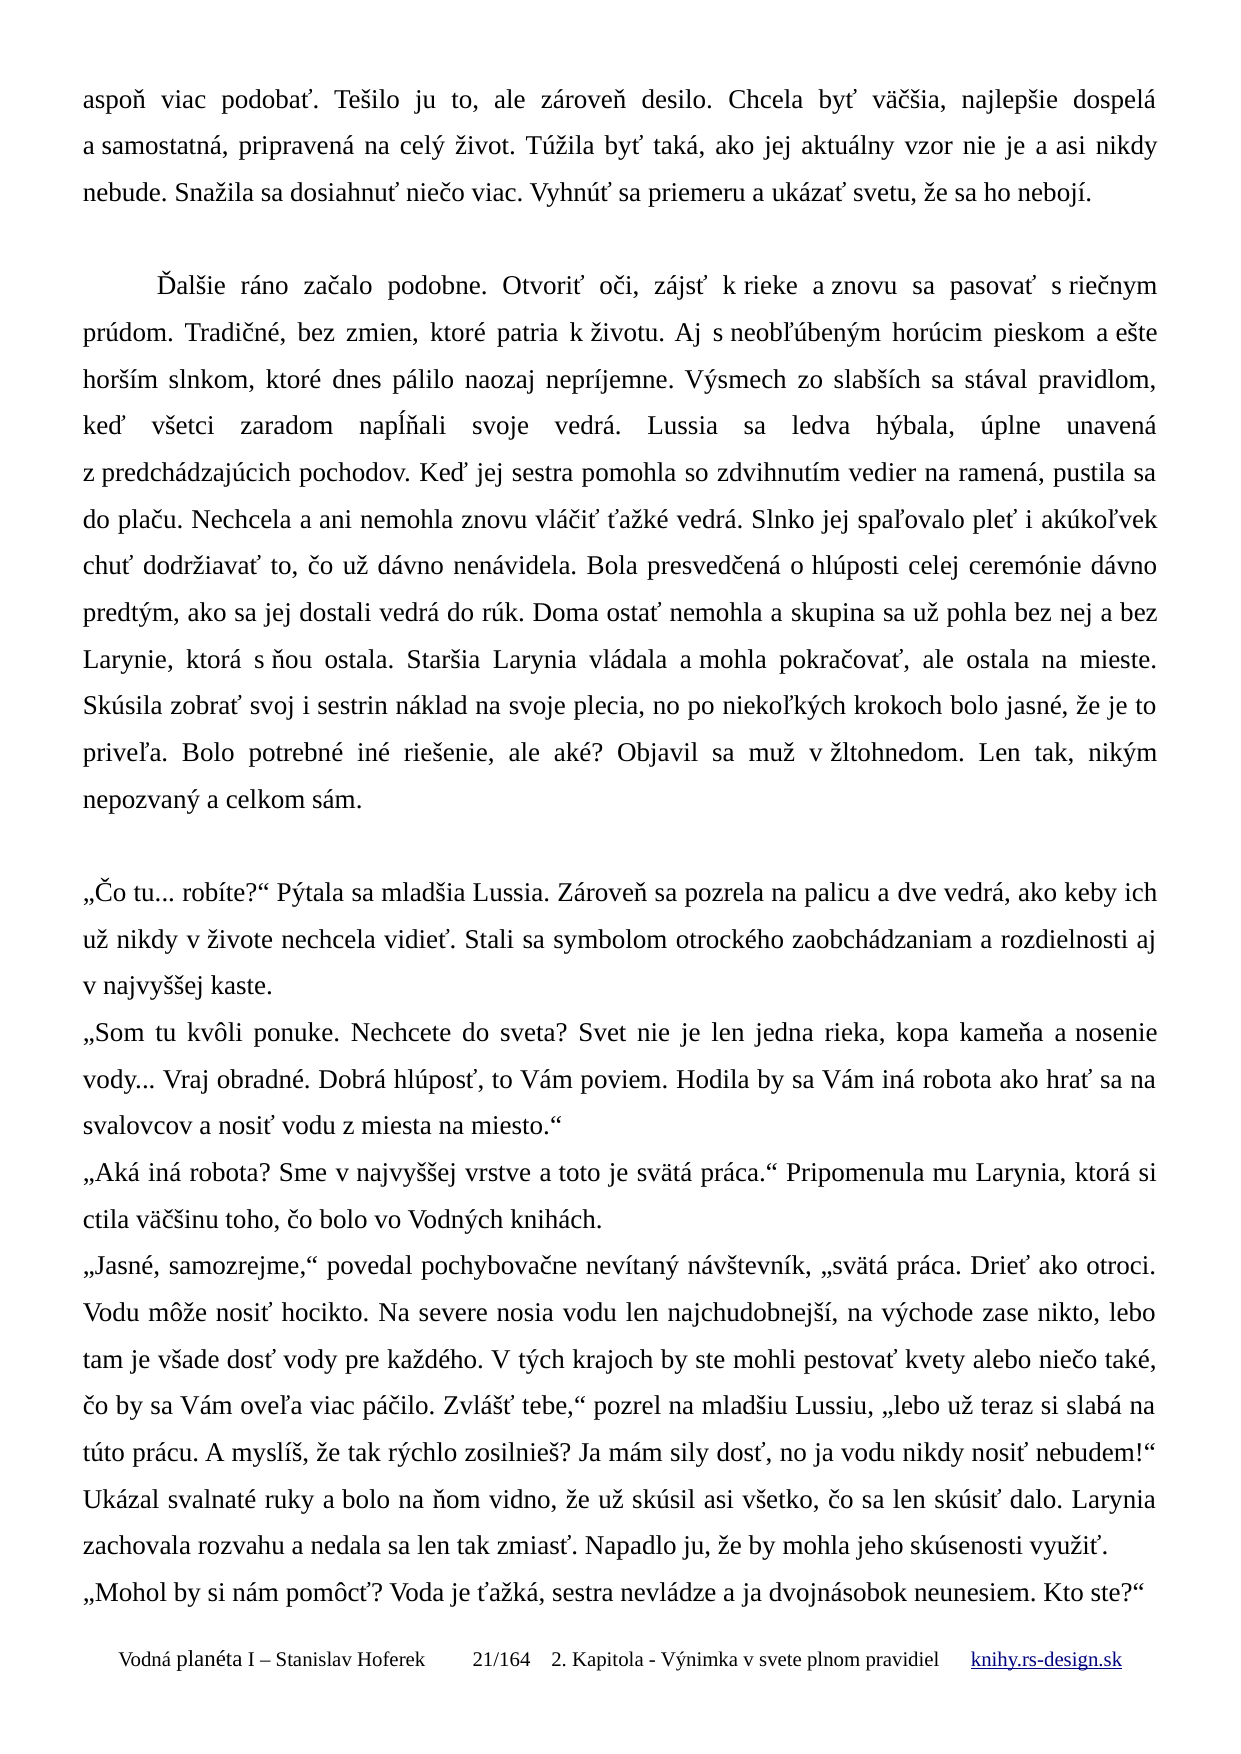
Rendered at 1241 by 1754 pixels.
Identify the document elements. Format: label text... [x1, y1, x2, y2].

text aspoň viac podobať. Tešilo ju to, ale zároveň desilo. Chcela byť väčšia, najlepšie dospelá a samostatná, pripravená na celý život. Túžila byť taká, ako jej aktuálny vzor nie je a asi nikdy nebude. Snažila sa dosiahnuť niečo viac. Vyhnúť sa priemeru a ukázať svetu, že sa ho nebojí. [83, 83, 1157, 207]
text Ďalšie ráno začalo podobne. Otvoriť oči, zájsť k rieke a znovu sa pasovať s riečnym prúdom. Tradičné, bez zmien, ktoré patria k životu. Aj s neobľúbeným horúcim pieskom a ešte horším slnkom, ktoré dnes pálilo naozaj nepríjemne. Výsmech zo slabších sa stával pravidlom, keď všetci zaradom napĺňali svoje vedrá. Lussia sa ledva hýbala, úplne unavená z predchádzajúcich pochodov. Keď jej sestra pomohla so zdvihnutím vedier na ramená, pustila sa do plaču. Nechcela a ani nemohla znovu vláčiť ťažké vedrá. Slnko jej spaľovalo pleť i akúkoľvek chuť dodržiavať to, čo už dávno nenávidela. Bola presvedčená o hlúposti celej ceremónie dávno predtým, ako sa jej dostali vedrá do rúk. Doma ostať nemohla a skupina sa už pohla bez nej a bez Larynie, ktorá s ňou ostala. Staršia Larynia vládala a mohla pokračovať, ale ostala na mieste. Skúsila zobrať svoj i sestrin náklad na svoje plecia, no po niekoľkých krokoch bolo jasné, že je to priveľa. Bolo potrebné iné riešenie, ale aké? Objavil sa muž v žltohnedom. Len tak, nikým nepozvaný a celkom sám. [83, 269, 1157, 814]
text „Som tu kvôli ponuke. Nechcete do sveta? Svet nie je len jedna rieka, kopa kameňa a nosenie vody... Vraj obradné. Dobrá hlúposť, to Vám poviem. Hodila by sa Vám iná robota ako hrať sa na svalovcov a nosiť vodu z miesta na miesto.“ [83, 1016, 1157, 1141]
text „Aká iná robota? Sme v najvyššej vrstve a toto je svätá práca.“ Pripomenula mu Larynia, ktorá si ctila väčšinu toho, čo bolo vo Vodných knihách. [83, 1156, 1157, 1234]
text „Jasné, samozrejme,“ povedal pochybovačne nevítaný návštevník, „svätá práca. Drieť ako otroci. Vodu môže nosiť hocikto. Na severe nosia vodu len najchudobnejší, na východe zase nikto, lebo tam je všade dosť vody pre každého. V tých krajoch by ste mohli pestovať kvety alebo niečo také, čo by sa Vám oveľa viac páčilo. Zvlášť tebe,“ pozrel na mladšiu Lussiu, „lebo už teraz si slabá na túto prácu. A myslíš, že tak rýchlo zosilnieš? Ja mám sily dosť, no ja vodu nikdy nosiť nebudem!“ Ukázal svalnaté ruky a bolo na ňom vidno, že už skúsil asi všetko, čo sa len skúsiť dalo. Larynia zachovala rozvahu a nedala sa len tak zmiasť. Napadlo ju, že by mohla jeho skúsenosti využiť. [83, 1249, 1157, 1561]
text „Čo tu... robíte?“ Pýtala sa mladšia Lussia. Zároveň sa pozrela na palicu a dve vedrá, ako keby ich už nikdy v živote nechcela vidieť. Stali sa symbolom otrockého zaobchádzaniam a rozdielnosti aj v najvyššej kaste. [83, 876, 1157, 1001]
text „Mohol by si nám pomôcť? Voda je ťažká, sestra nevládze a ja dvojnásobok neunesiem. Kto ste?“ [83, 1576, 1157, 1607]
